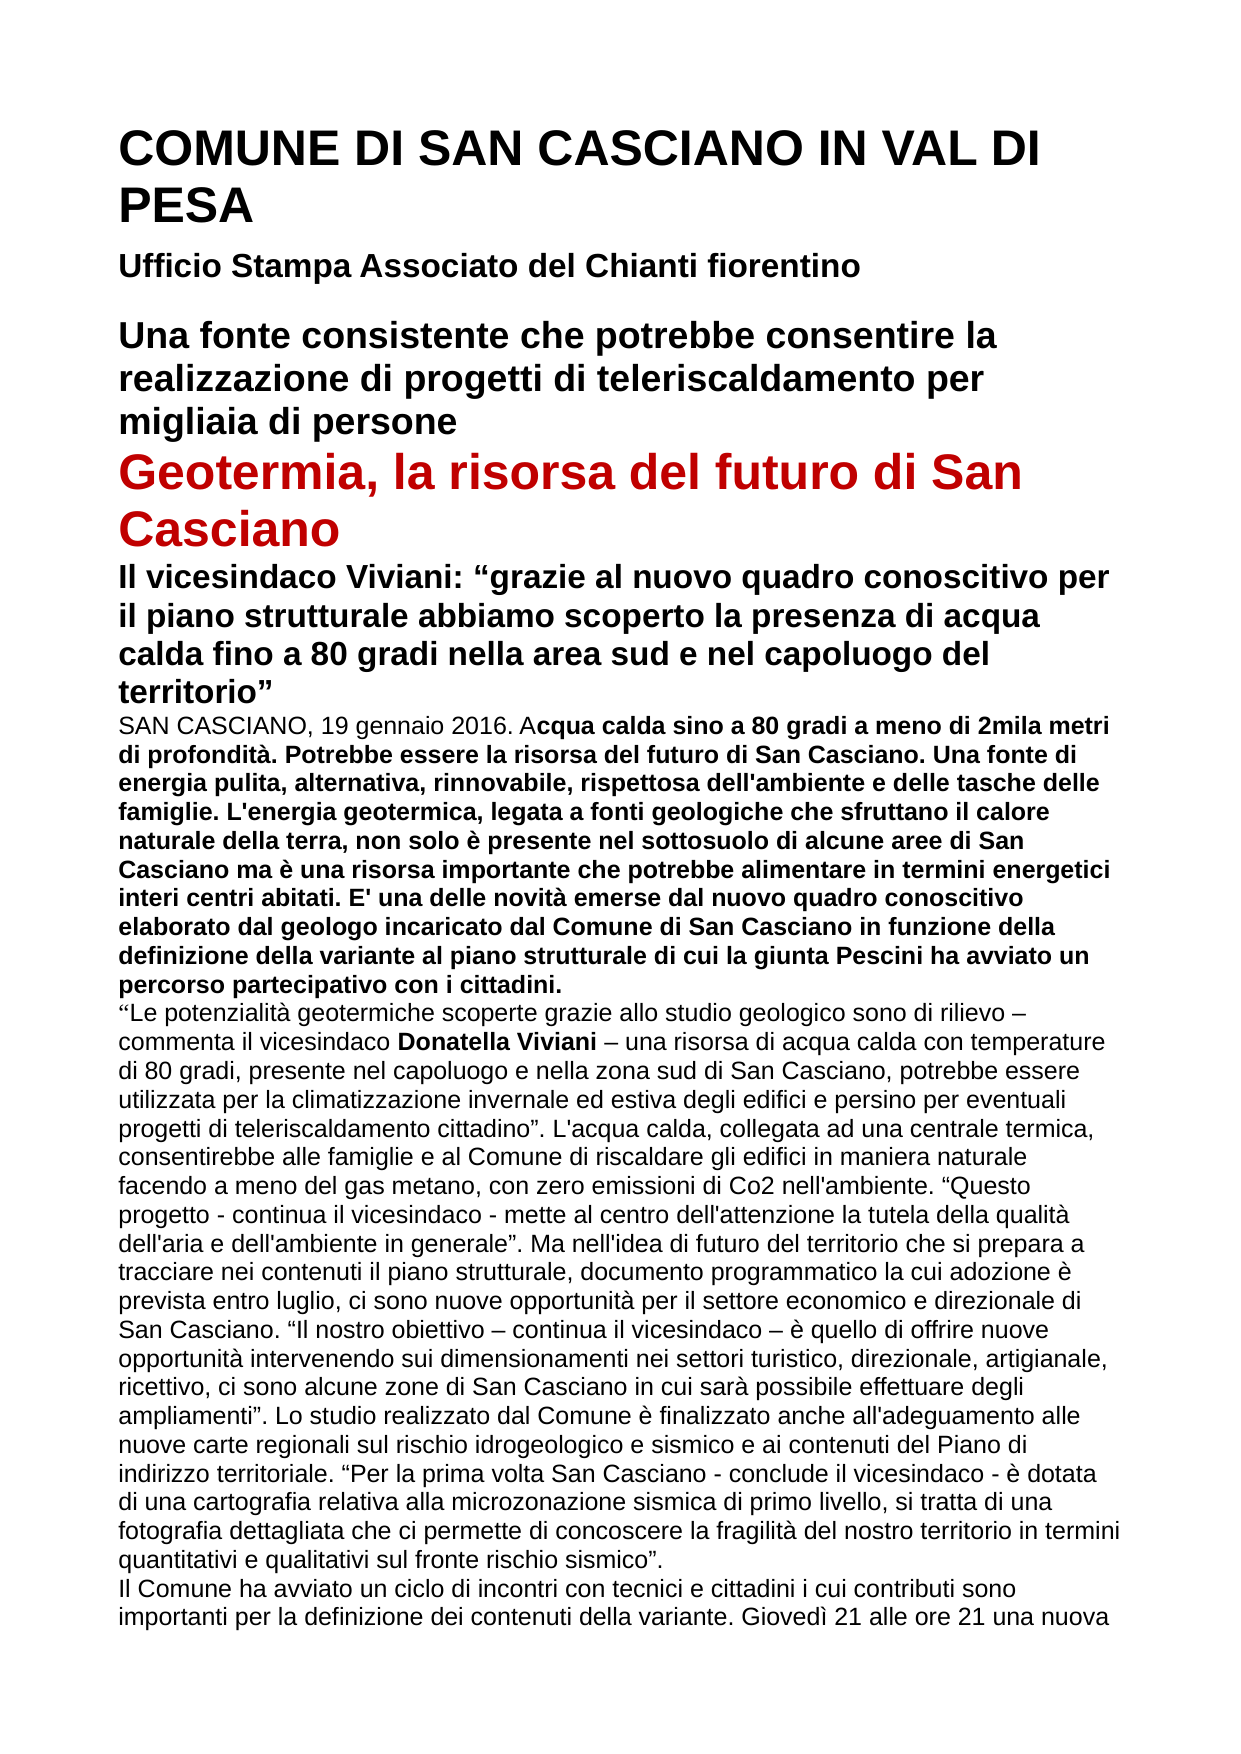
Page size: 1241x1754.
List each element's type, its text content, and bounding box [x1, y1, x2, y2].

text SAN CASCIANO, 19 gennaio 2016. Acqua calda sino a 80 gradi a meno di 2mila metri di profondità. Potrebbe essere la risorsa del futuro di San Casciano. Una fonte di energia pulita, alternativa, rinnovabile, rispettosa dell'ambiente e delle tasche delle famiglie. L'energia geotermica, legata a fonti geologiche che sfruttano il calore naturale della terra, non solo è presente nel sottosuolo di alcune aree di San Casciano ma è una risorsa importante che potrebbe alimentare in termini energetici interi centri abitati. E' una delle novità emerse dal nuovo quadro conoscitivo elaborato dal geologo incaricato dal Comune di San Casciano in funzione della definizione della variante al piano strutturale di cui la giunta Pescini ha avviato un percorso partecipativo con i cittadini. [118, 711, 1122, 998]
text Il Comune ha avviato un ciclo di incontri con tecnici e cittadini i cui contributi sono importanti per la definizione dei contenuti della variante. Giovedì 21 alle ore 21 una nuova [118, 1573, 1122, 1631]
text Ufficio Stampa Associato del Chianti fiorentino [118, 246, 1122, 284]
text “Le potenzialità geotermiche scoperte grazie allo studio geologico sono di rilievo – commenta il vicesindaco Donatella Viviani – una risorsa di acqua calda con temperature di 80 gradi, presente nel capoluogo e nella zona sud di San Casciano, potrebbe essere utilizzata per la climatizzazione invernale ed estiva degli edifici e persino per eventuali progetti di teleriscaldamento cittadino”. L'acqua calda, collegata ad una centrale termica, consentirebbe alle famiglie e al Comune di riscaldare gli edifici in maniera naturale facendo a meno del gas metano, con zero emissioni di Co2 nell'ambiente. “Questo progetto - continua il vicesindaco - mette al centro dell'attenzione la tutela della qualità dell'aria e dell'ambiente in generale”. Ma nell'idea di futuro del territorio che si prepara a tracciare nei contenuti il piano strutturale, documento programmatico la cui adozione è prevista entro luglio, ci sono nuove opportunità per il settore economico e direzionale di San Casciano. “Il nostro obiettivo – continua il vicesindaco – è quello di offrire nuove opportunità intervenendo sui dimensionamenti nei settori turistico, direzionale, artigianale, ricettivo, ci sono alcune zone di San Casciano in cui sarà possibile effettuare degli ampliamenti”. Lo studio realizzato dal Comune è finalizzato anche all'adeguamento alle nuove carte regionali sul rischio idrogeologico e sismico e ai contenuti del Piano di indirizzo territoriale. “Per la prima volta San Casciano - conclude il vicesindaco - è dotata di una cartografia relativa alla microzonazione sismica di primo livello, si tratta di una fotografia dettagliata che ci permette di concoscere la fragilità del nostro territorio in termini quantitativi e qualitativi sul fronte rischio sismico”. [118, 998, 1122, 1573]
text Geotermia, la risorsa del futuro di San Casciano [118, 442, 1122, 557]
text Una fonte consistente che potrebbe consentire la realizzazione di progetti di teleriscaldamento per migliaia di persone [118, 313, 1122, 442]
text Il vicesindaco Viviani: “grazie al nuovo quadro conoscitivo per il piano strutturale abbiamo scoperto la presenza di acqua calda fino a 80 gradi nella area sud e nel capoluogo del territorio” [118, 557, 1122, 711]
text COMUNE DI SAN CASCIANO IN VAL DI PESA [118, 118, 1122, 233]
